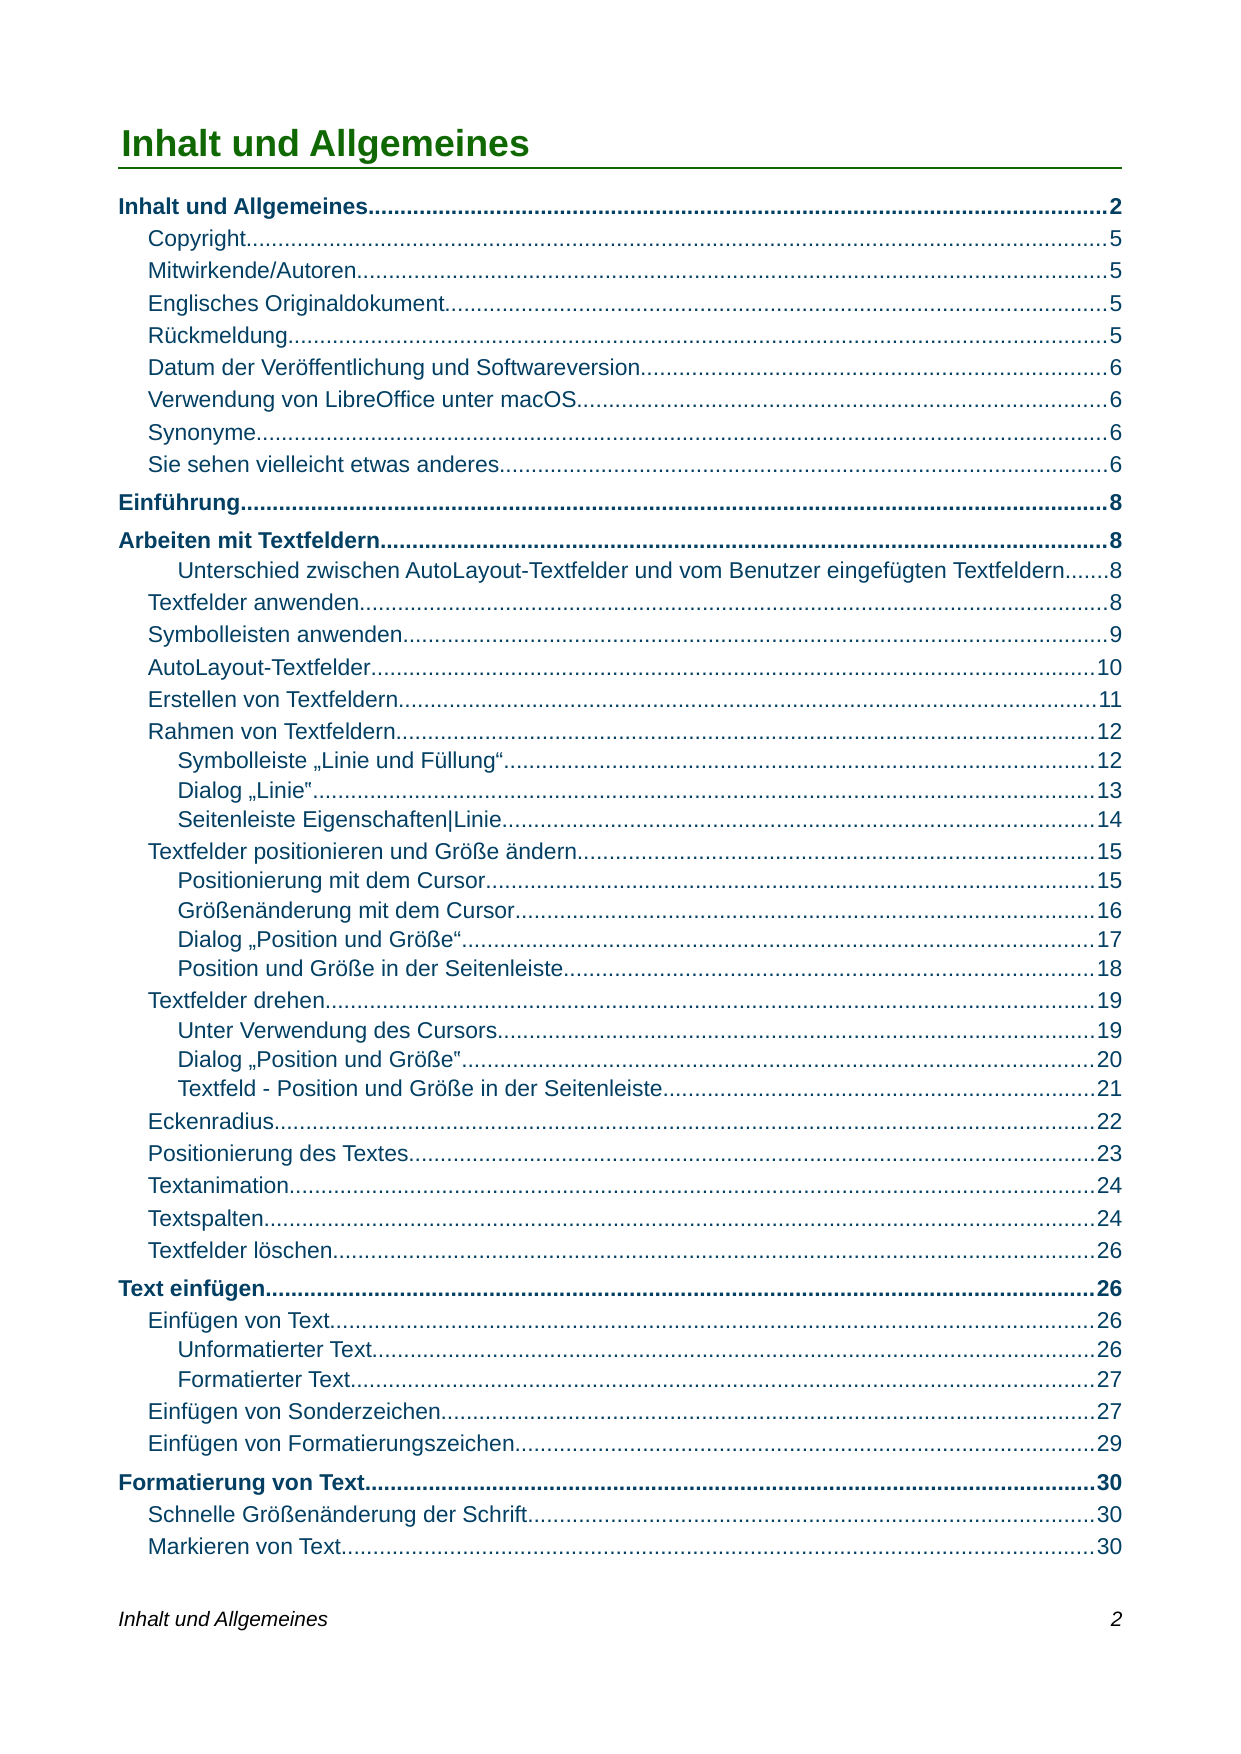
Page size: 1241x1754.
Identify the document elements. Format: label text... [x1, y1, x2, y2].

text Größenänderung mit dem Cursor 16 [177, 897, 1122, 923]
text Positionierung des Textes 23 [148, 1140, 1122, 1166]
text Textfelder positionieren und Größe ändern 15 [148, 838, 1122, 864]
text AutoLayout-Textfelder 10 [148, 653, 1122, 680]
text Synonyme 6 [148, 419, 1122, 445]
text Einfügen von Sonderzeichen 27 [148, 1398, 1122, 1424]
subtitle Inhalt und Allgemeines [118, 118, 1122, 167]
text Dialog „Linie‟ 13 [177, 777, 1122, 803]
text Formatierung von Text 30 [118, 1468, 1122, 1495]
text Markieren von Text 30 [148, 1533, 1122, 1559]
text Seitenleiste Eigenschaften|Linie 14 [177, 806, 1122, 832]
text Rahmen von Textfeldern 12 [148, 718, 1122, 744]
text Dialog „Position und Größe“ 17 [177, 926, 1122, 952]
text Textfeld - Position und Größe in der Seitenleiste 21 [177, 1075, 1122, 1102]
text Dialog „Position und Größe‟ 20 [177, 1046, 1122, 1072]
text Schnelle Größenänderung der Schrift 30 [148, 1501, 1122, 1527]
text Unterschied zwischen AutoLayout-Textfelder und vom Benutzer eingefügten Textfeldern 8 [177, 557, 1122, 583]
text Positionierung mit dem Cursor 15 [177, 867, 1122, 894]
text Eckenradius 22 [148, 1108, 1122, 1134]
text Unformatierter Text 26 [177, 1336, 1122, 1363]
text Copyright 5 [148, 225, 1122, 251]
text Inhalt und Allgemeines 2 [118, 193, 1122, 219]
text Datum der Veröffentlichung und Softwareversion 6 [148, 354, 1122, 381]
text Textfelder löschen 26 [148, 1237, 1122, 1263]
text Rückmeldung 5 [148, 322, 1122, 348]
text Englisches Originaldokument 5 [148, 289, 1122, 316]
text Textfelder drehen 19 [148, 987, 1122, 1014]
text Einfügen von Formatierungszeichen 29 [148, 1430, 1122, 1457]
text Text einfügen 26 [118, 1275, 1122, 1301]
text Formatierter Text 27 [177, 1366, 1122, 1392]
text Textfelder anwenden 8 [148, 589, 1122, 615]
text Einfügen von Text 26 [148, 1307, 1122, 1333]
text Textspalten 24 [148, 1204, 1122, 1231]
text Sie sehen vielleicht etwas anderes 6 [148, 451, 1122, 477]
text Textanimation 24 [148, 1172, 1122, 1198]
text Einführung 8 [118, 489, 1122, 516]
text Position und Größe in der Seitenleiste 18 [177, 955, 1122, 982]
text Symbolleisten anwenden 9 [148, 621, 1122, 647]
text Symbolleiste „Linie und Füllung“ 12 [177, 747, 1122, 774]
text Mitwirkende/Autoren 5 [148, 257, 1122, 284]
text Erstellen von Textfeldern 11 [148, 686, 1122, 712]
text Arbeiten mit Textfeldern 8 [118, 527, 1122, 554]
text Verwendung von LibreOffice unter macOS 6 [148, 386, 1122, 413]
text Unter Verwendung des Cursors 19 [177, 1017, 1122, 1043]
